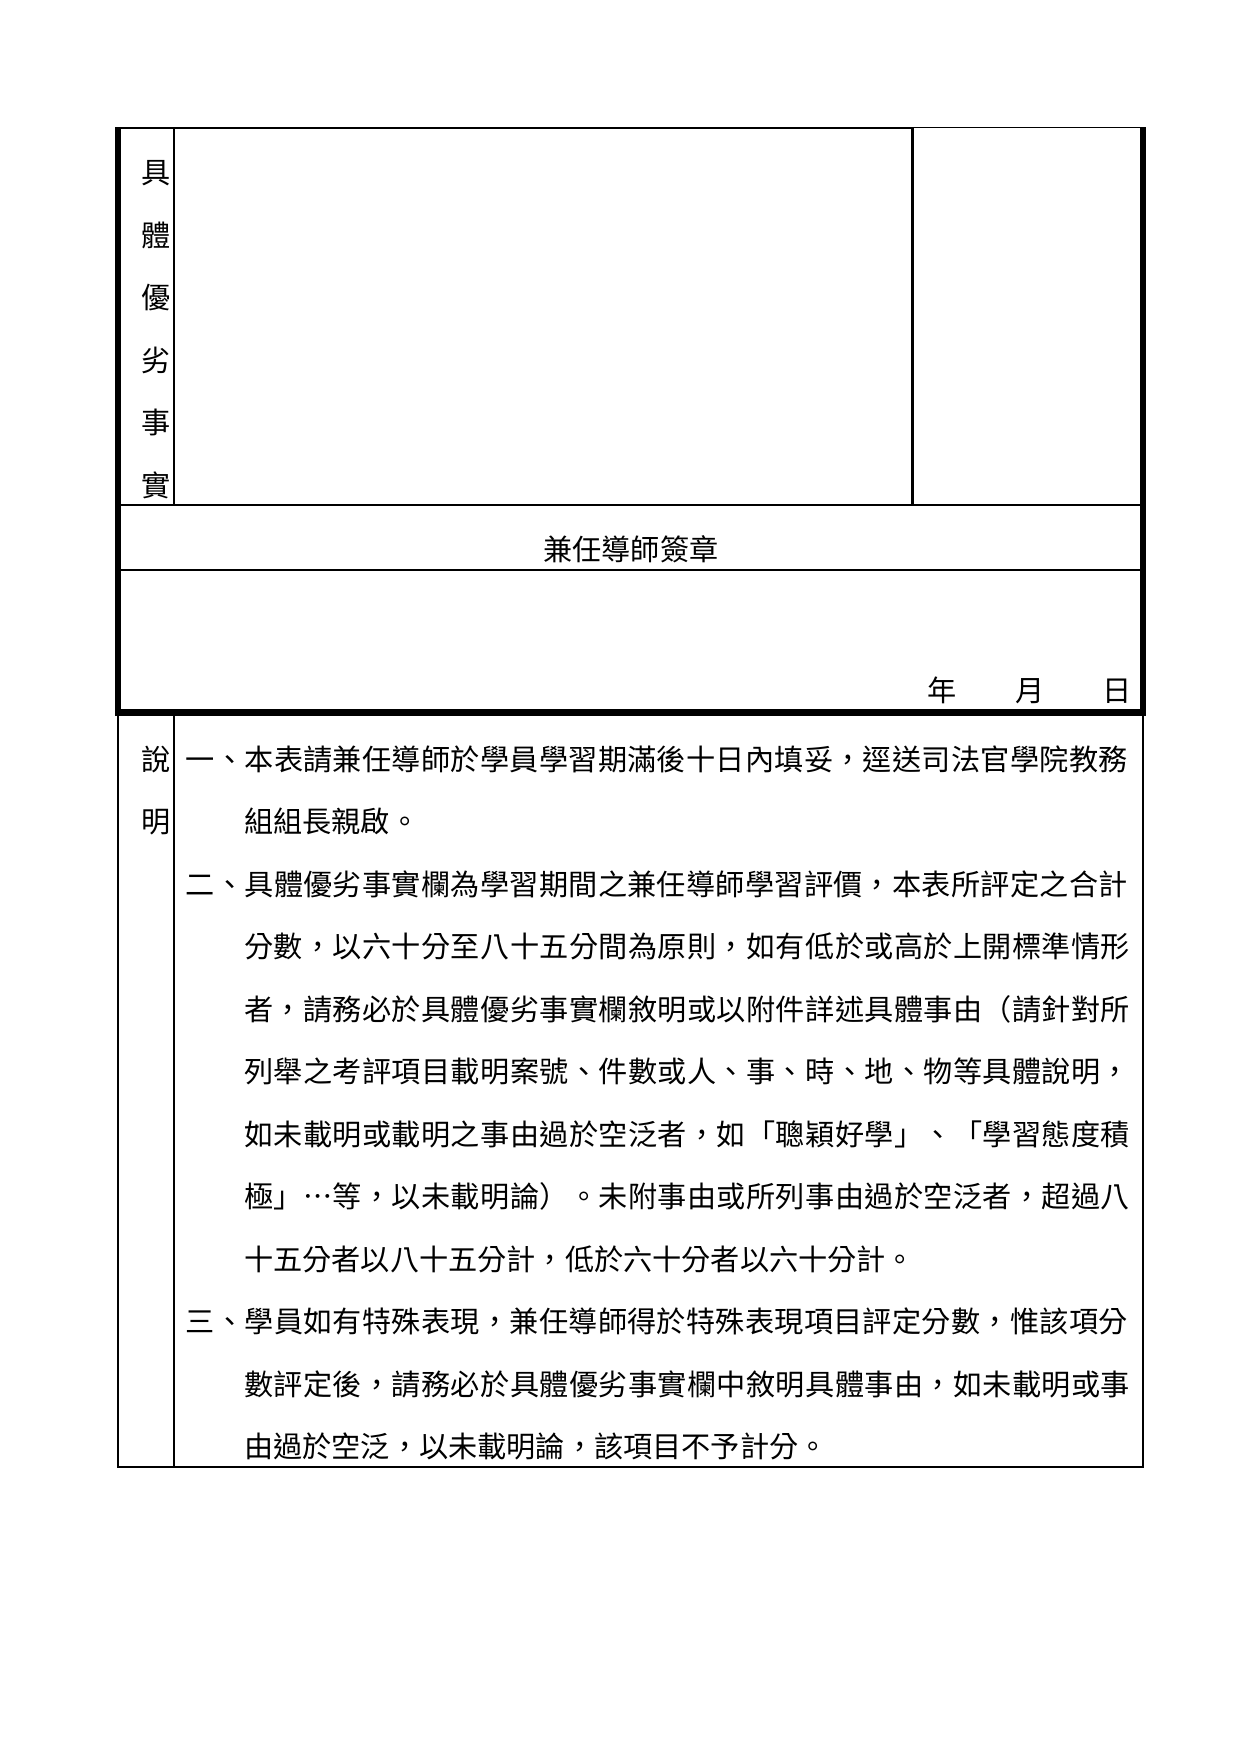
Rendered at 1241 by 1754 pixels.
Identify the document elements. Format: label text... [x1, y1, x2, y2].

table_cell 兼任導師簽章 [121, 506, 1140, 569]
table_cell 一、本表請兼任導師於學員學習期滿後十日內填妥，逕送司法官學院教務組組長親啟。 二、具體優劣事實欄為學習期間之兼任導師學習評價，本表所評定之合計分數，以六十分至八十五分間為原則，如有低於或高於上開標準情形者，請務必於具體優劣事實欄敘明或以附件詳述具體事由（請針對所列舉之考評項目載明案號、件數或人、事、時、地、物等具體說明，如未載明或載明之事由過於空泛者，如「聰穎好學」、「學習態度積極」…等，以未載明論）。未附事由或所列事由過於空泛者，超過八十五分者以八十五分計，低於六十分者以六十分計。 三、學員如有特殊表現，兼任導師得於特殊表現項目評定分數，惟該項分數評定後，請務必於具體優劣事實欄中敘明具體事由，如未載明或事由過於空泛，以未載明論，該項目不予計分。 [175, 716, 1142, 1466]
table_cell 年 月 日 [121, 571, 1140, 709]
table_cell [175, 129, 911, 504]
table_cell [914, 128, 1140, 504]
table_cell 說明 [119, 716, 173, 1466]
table_cell 具體優劣事實 [121, 129, 173, 504]
